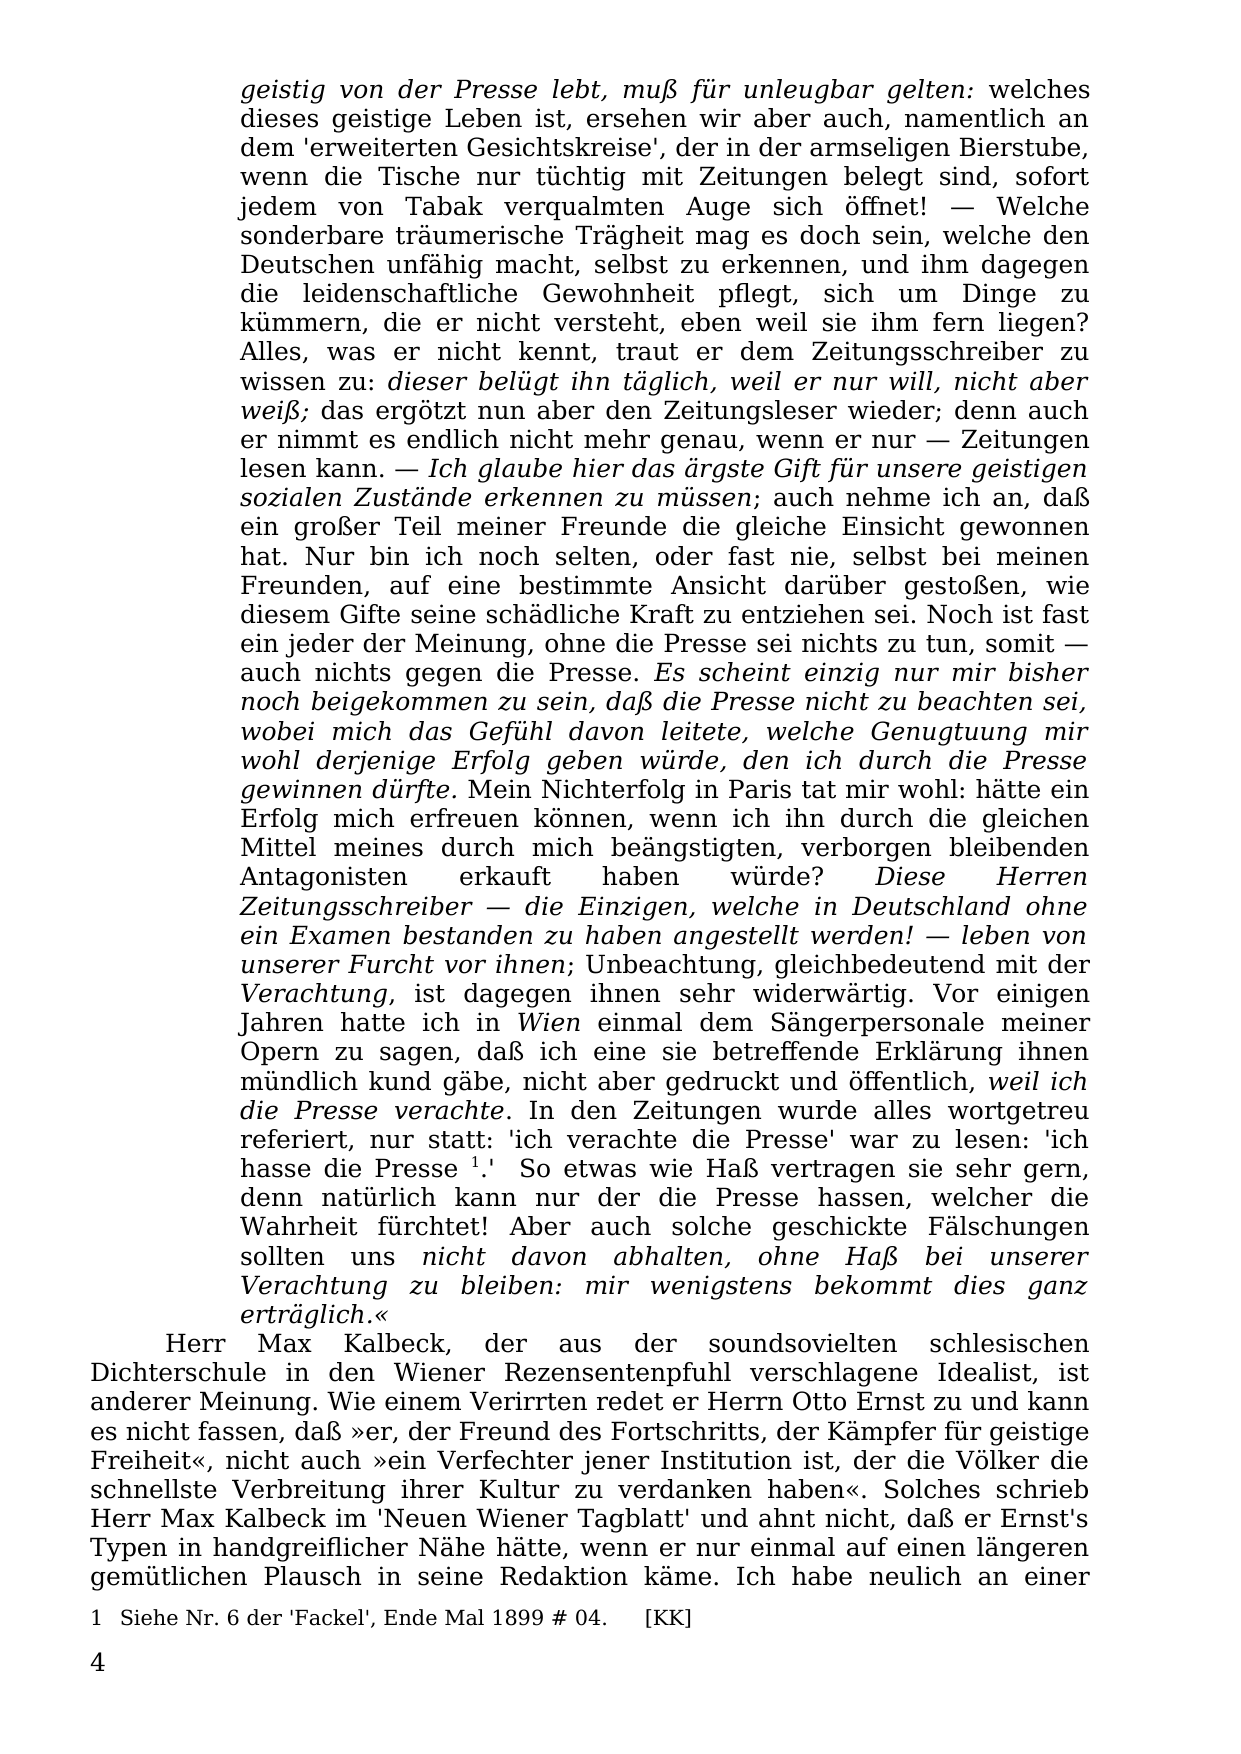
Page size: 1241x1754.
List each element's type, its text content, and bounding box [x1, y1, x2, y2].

text geistig von der Presse lebt, muß für unleugbar gelten: welches dieses geistige Leben ist, ersehen wir aber auch, namentlich an dem 'erweiterten Gesichtskreise', der in der armseligen Bierstube, wenn die Tische nur tüchtig mit Zeitungen belegt sind, sofort jedem von Tabak verqualmten Auge sich öffnet! — Welche sonderbare träumerische Trägheit mag es doch sein, welche den Deutschen unfähig macht, selbst zu erkennen, und ihm dagegen die leidenschaftliche Gewohnheit pflegt, sich um Dinge zu kümmern, die er nicht versteht, eben weil sie ihm fern liegen? Alles, was er nicht kennt, traut er dem Zeitungsschreiber zu wissen zu: dieser belügt ihn täglich, weil er nur will, nicht aber weiß; das ergötzt nun aber den Zeitungsleser wieder; denn auch er nimmt es endlich nicht mehr genau, wenn er nur — Zeitungen lesen kann. — Ich glaube hier das ärgste Gift für unsere geistigen sozialen Zustände erkennen zu müssen; auch nehme ich an, daß ein großer Teil meiner Freunde die gleiche Einsicht gewonnen hat. Nur bin ich noch selten, oder fast nie, selbst bei meinen Freunden, auf eine bestimmte Ansicht darüber gestoßen, wie diesem Gifte seine schädliche Kraft zu entziehen sei. Noch ist fast ein jeder der Meinung, ohne die Presse sei nichts zu tun, somit — auch nichts gegen die Presse. Es scheint einzig nur mir bisher noch beigekommen zu sein, daß die Presse nicht zu beachten sei, wobei mich das Gefühl davon leitete, welche Genugtuung mir wohl derjenige Erfolg geben würde, den ich durch die Presse gewinnen dürfte. Mein Nichterfolg in Paris tat mir wohl: hätte ein Erfolg mich erfreuen können, wenn ich ihn durch die gleichen Mittel meines durch mich beängstigten, verborgen bleibenden Antagonisten erkauft haben würde? Diese Herren Zeitungsschreiber — die Einzigen, welche in Deutschland ohne ein Examen bestanden zu haben angestellt werden! — leben von unserer Furcht vor ihnen; Unbeachtung, gleichbedeutend mit der Verachtung, ist dagegen ihnen sehr widerwärtig. Vor einigen Jahren hatte ich in Wien einmal dem Sängerpersonale meiner Opern zu sagen, daß ich eine sie betreffende Erklärung ihnen mündlich kund gäbe, nicht aber gedruckt und öffentlich, weil ich die Presse verachte. In den Zeitungen wurde alles wortgetreu referiert, nur statt: 'ich verachte die Presse' war zu lesen: 'ich hasse die Presse .' So etwas wie Haß vertragen sie sehr gern, denn natürlich kann nur der die Presse hassen, welcher die Wahrheit fürchtet! Aber auch solche geschickte Fälschungen sollten uns nicht davon abhalten, ohne Haß bei unserer Verachtung zu bleiben: mir wenigstens bekommt dies ganz erträglich.« [240, 75, 1091, 1329]
text Siehe Nr. 6 der 'Fackel', Ende Mal 1899 # 04. [KK] [90, 1606, 1091, 1631]
text Herr Max Kalbeck, der aus der soundsovielten schlesischen Dichterschule in den Wiener Rezensentenpfuhl verschlagene Idealist, ist anderer Meinung. Wie einem Verirrten redet er Herrn Otto Ernst zu und kann es nicht fassen, daß »er, der Freund des Fortschritts, der Kämpfer für geistige Freiheit«, nicht auch »ein Verfechter jener Institution ist, der die Völker die schnellste Verbreitung ihrer Kultur zu verdanken haben«. Solches schrieb Herr Max Kalbeck im 'Neuen Wiener Tagblatt' und ahnt nicht, daß er Ernst's Typen in handgreiflicher Nähe hätte, wenn er nur einmal auf einen längeren gemütlichen Plausch in seine Redaktion käme. Ich habe neulich an einer [90, 1329, 1091, 1592]
